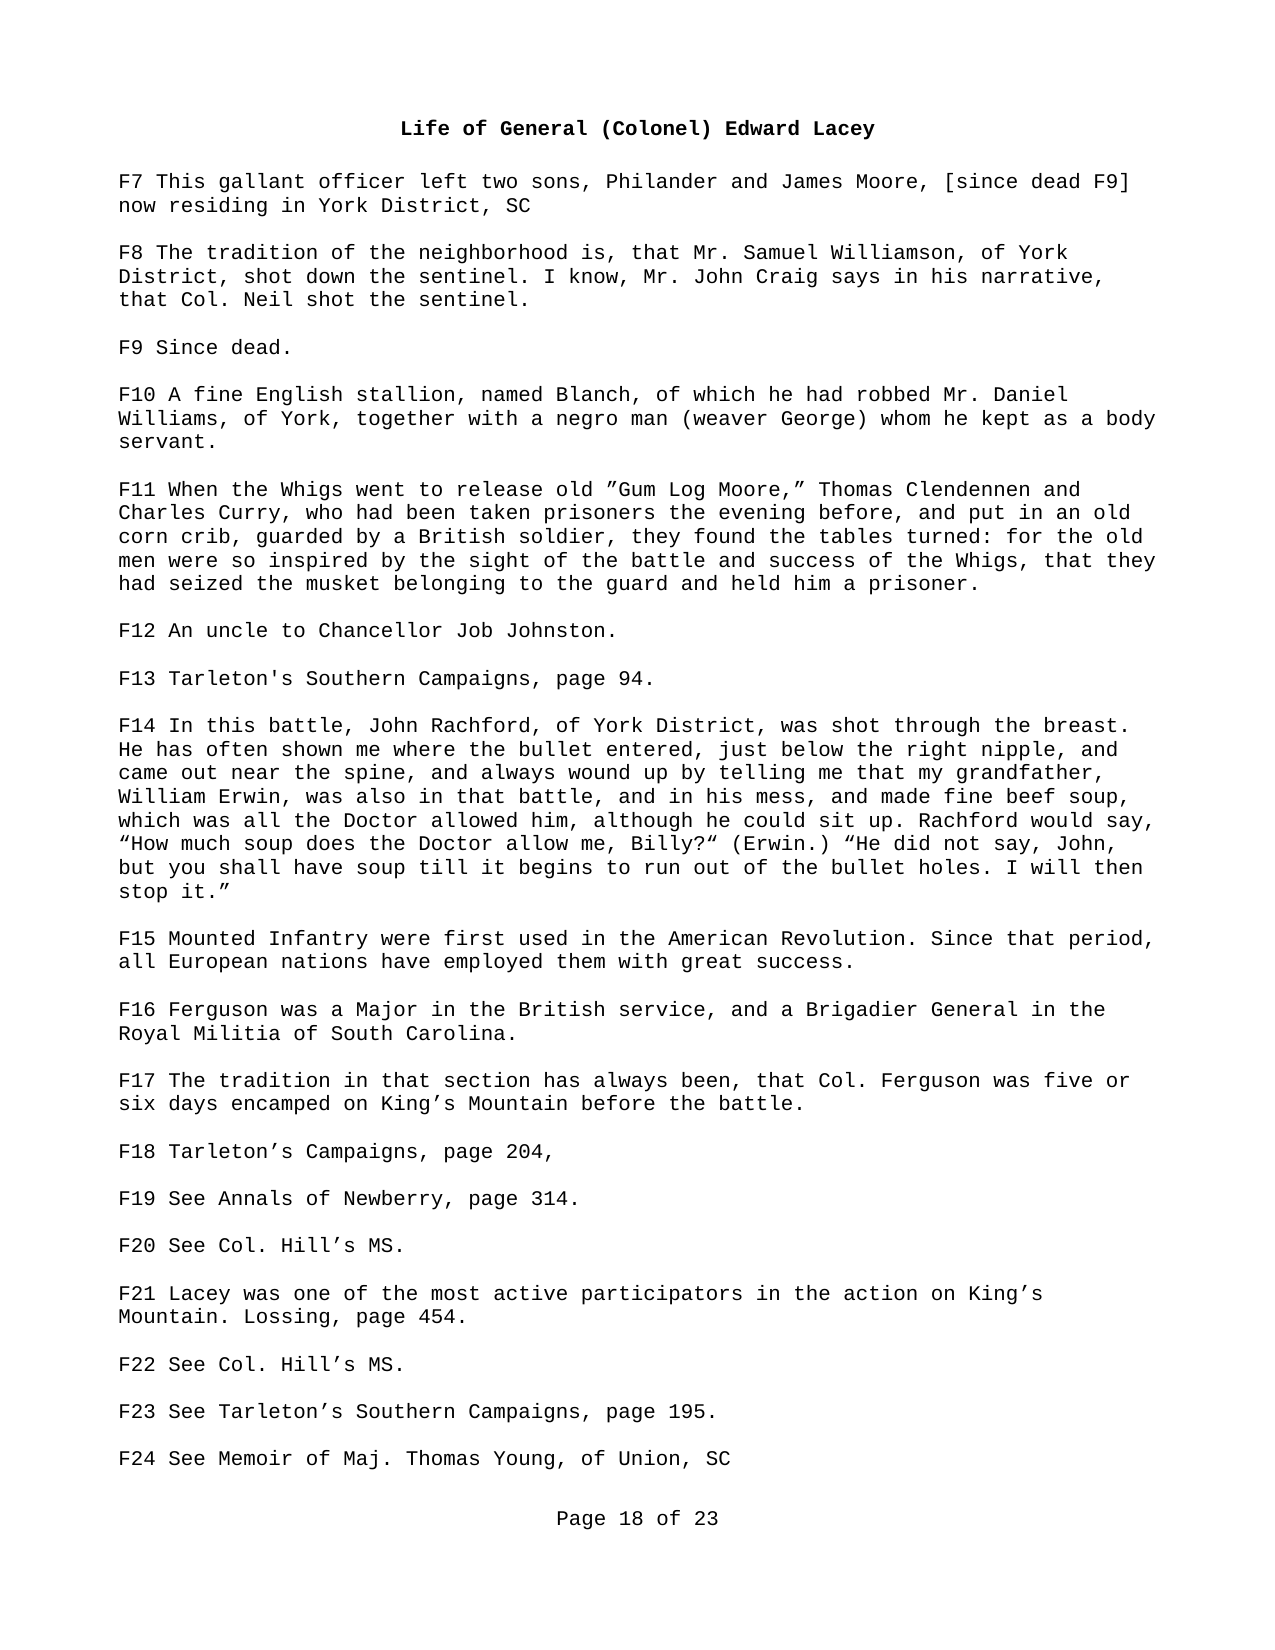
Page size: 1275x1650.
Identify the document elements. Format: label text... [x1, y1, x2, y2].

text F13 Tarleton's Southern Campaigns, page 94. [118, 668, 1157, 691]
text F20 See Col. Hill’s MS. [118, 1235, 1157, 1259]
text F23 See Tarleton’s Southern Campaigns, page 195. [118, 1401, 1157, 1424]
text F18 Tarleton’s Campaigns, page 204, [118, 1141, 1157, 1164]
text F21 Lacey was one of the most active participators in the action on King’s Mountain. Lossing, page 454. [118, 1283, 1157, 1330]
text F11 When the Whigs went to release old ”Gum Log Moore,” Thomas Clendennen and Charles Curry, who had been taken prisoners the evening before, and put in an old corn crib, guarded by a British soldier, they found the tables turned: for the old men were so inspired by the sight of the battle and success of the Whigs, that they had seized the musket belonging to the guard and held him a prisoner. [118, 479, 1157, 597]
text F19 See Annals of Newberry, page 314. [118, 1188, 1157, 1212]
text F10 A fine English stallion, named Blanch, of which he had robbed Mr. Daniel Williams, of York, together with a negro man (weaver George) whom he kept as a body servant. [118, 384, 1157, 455]
text F17 The tradition in that section has always been, that Col. Ferguson was five or six days encamped on King’s Mountain before the battle. [118, 1070, 1157, 1117]
text F16 Ferguson was a Major in the British service, and a Brigadier General in the Royal Militia of South Carolina. [118, 999, 1157, 1046]
text F15 Mounted Infantry were first used in the American Revolution. Since that period, all European nations have employed them with great success. [118, 928, 1157, 975]
text F8 The tradition of the neighborhood is, that Mr. Samuel Williamson, of York District, shot down the sentinel. I know, Mr. John Craig says in his narrative, that Col. Neil shot the sentinel. [118, 242, 1157, 313]
text F24 See Memoir of Maj. Thomas Young, of Union, SC [118, 1448, 1157, 1472]
text F14 In this battle, John Rachford, of York District, was shot through the breast. He has often shown me where the bullet entered, just below the right nipple, and came out near the spine, and always wound up by telling me that my grandfather, William Erwin, was also in that battle, and in his mess, and made fine beef soup, which was all the Doctor allowed him, although he could sit up. Rachford would say, “How much soup does the Doctor allow me, Billy?“ (Erwin.) “He did not say, John, but you shall have soup till it begins to run out of the bullet holes. I will then stop it.” [118, 715, 1157, 904]
text F7 This gallant officer left two sons, Philander and James Moore, [since dead F9] now residing in York District, SC [118, 171, 1157, 218]
text F22 See Col. Hill’s MS. [118, 1353, 1157, 1377]
text F12 An uncle to Chancellor Job Johnston. [118, 621, 1157, 644]
text F9 Since dead. [118, 337, 1157, 360]
